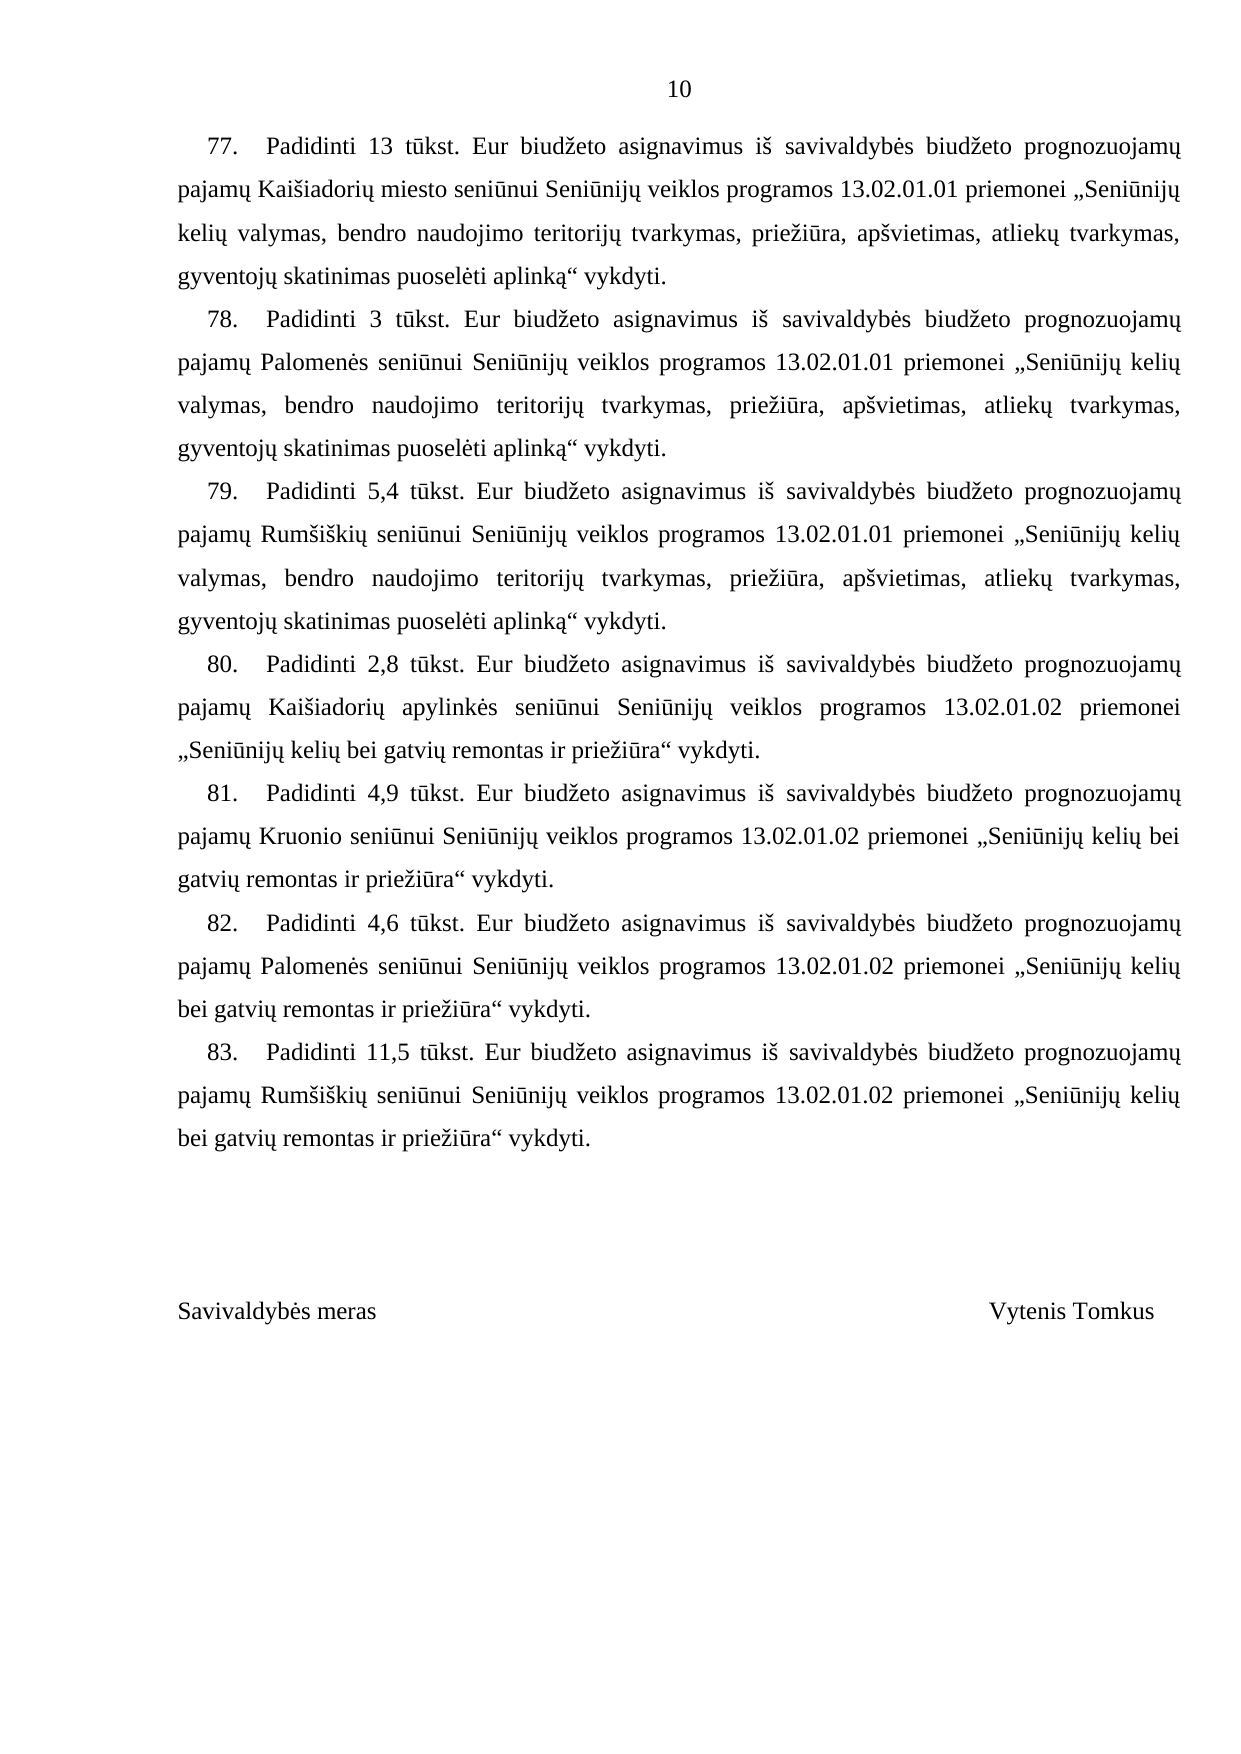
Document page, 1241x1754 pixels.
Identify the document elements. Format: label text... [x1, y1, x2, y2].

text 80. Padidinti 2,8 tūkst. Eur biudžeto asignavimus iš savivaldybės biudžeto prognozuojamų pajamų Kaišiadorių apylinkės seniūnui Seniūnijų veiklos programos 13.02.01.02 priemonei „Seniūnijų kelių bei gatvių remontas ir priežiūra“ vykdyti. [177, 649, 1181, 764]
text 82. Padidinti 4,6 tūkst. Eur biudžeto asignavimus iš savivaldybės biudžeto prognozuojamų pajamų Palomenės seniūnui Seniūnijų veiklos programos 13.02.01.02 priemonei „Seniūnijų kelių bei gatvių remontas ir priežiūra“ vykdyti. [177, 908, 1181, 1023]
text 79. Padidinti 5,4 tūkst. Eur biudžeto asignavimus iš savivaldybės biudžeto prognozuojamų pajamų Rumšiškių seniūnui Seniūnijų veiklos programos 13.02.01.01 priemonei „Seniūnijų kelių valymas, bendro naudojimo teritorijų tvarkymas, priežiūra, apšvietimas, atliekų tvarkymas, gyventojų skatinimas puoselėti aplinką“ vykdyti. [177, 476, 1181, 634]
text Savivaldybės meras Vytenis Tomkus [177, 1296, 1181, 1324]
text 78. Padidinti 3 tūkst. Eur biudžeto asignavimus iš savivaldybės biudžeto prognozuojamų pajamų Palomenės seniūnui Seniūnijų veiklos programos 13.02.01.01 priemonei „Seniūnijų kelių valymas, bendro naudojimo teritorijų tvarkymas, priežiūra, apšvietimas, atliekų tvarkymas, gyventojų skatinimas puoselėti aplinką“ vykdyti. [177, 304, 1181, 462]
text 83. Padidinti 11,5 tūkst. Eur biudžeto asignavimus iš savivaldybės biudžeto prognozuojamų pajamų Rumšiškių seniūnui Seniūnijų veiklos programos 13.02.01.02 priemonei „Seniūnijų kelių bei gatvių remontas ir priežiūra“ vykdyti. [177, 1037, 1181, 1152]
text 77. Padidinti 13 tūkst. Eur biudžeto asignavimus iš savivaldybės biudžeto prognozuojamų pajamų Kaišiadorių miesto seniūnui Seniūnijų veiklos programos 13.02.01.01 priemonei „Seniūnijų kelių valymas, bendro naudojimo teritorijų tvarkymas, priežiūra, apšvietimas, atliekų tvarkymas, gyventojų skatinimas puoselėti aplinką“ vykdyti. [177, 131, 1181, 289]
text 81. Padidinti 4,9 tūkst. Eur biudžeto asignavimus iš savivaldybės biudžeto prognozuojamų pajamų Kruonio seniūnui Seniūnijų veiklos programos 13.02.01.02 priemonei „Seniūnijų kelių bei gatvių remontas ir priežiūra“ vykdyti. [177, 778, 1181, 893]
